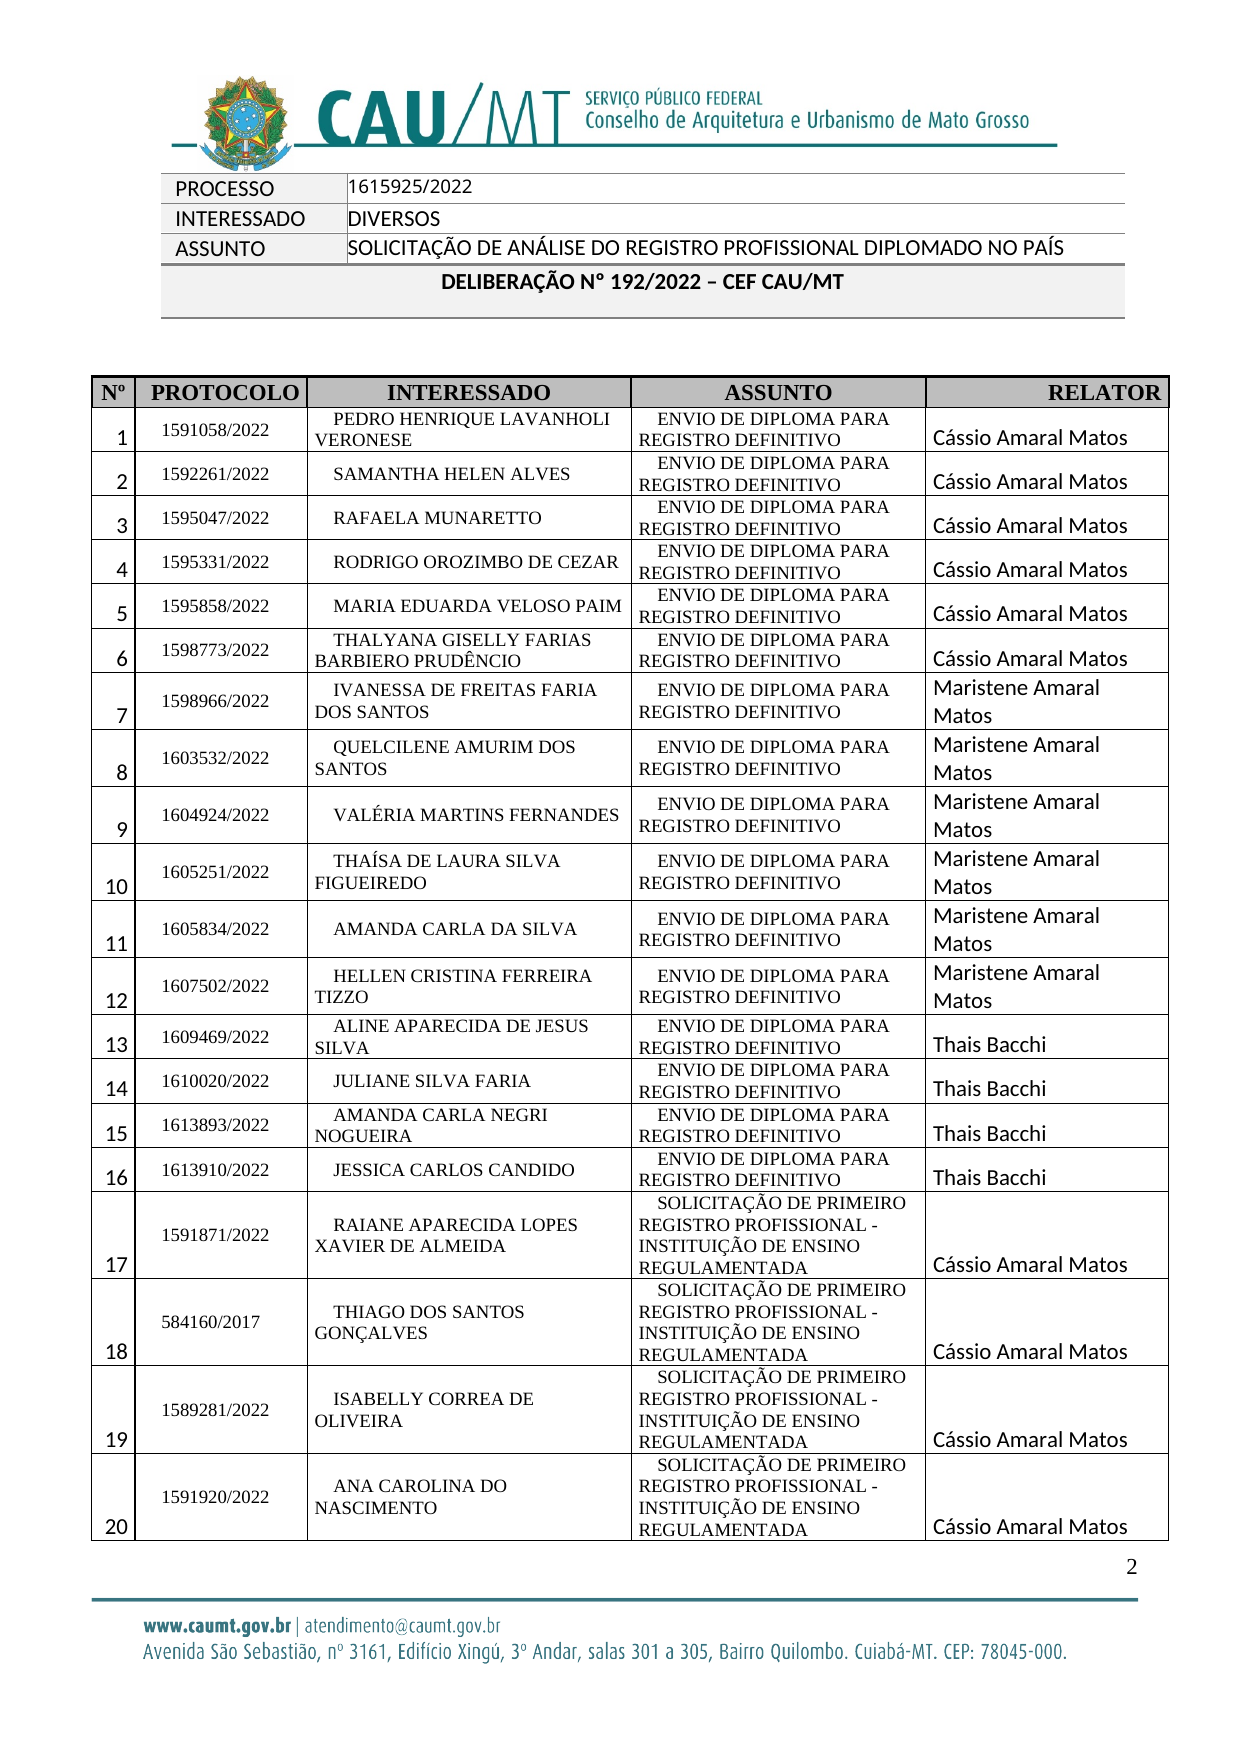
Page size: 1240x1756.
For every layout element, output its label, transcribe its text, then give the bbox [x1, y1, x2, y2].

table_cell 1598966/2022 [136, 673, 307, 729]
table_cell AMANDA CARLA DA SILVA [308, 901, 631, 957]
table_cell ENVIO DE DIPLOMA PARA REGISTRO DEFINITIVO [632, 844, 925, 900]
table_cell 1605251/2022 [136, 844, 307, 900]
table_cell Maristene Amaral Matos [926, 730, 1168, 786]
table_cell 1613910/2022 [136, 1148, 307, 1191]
table_cell SOLICITAÇÃO DE PRIMEIRO REGISTRO PROFISSIONAL - INSTITUIÇÃO DE ENSINO REGULAMENTADA [632, 1454, 925, 1540]
table_cell VALÉRIA MARTINS FERNANDES [308, 787, 631, 843]
table_cell Maristene Amaral Matos [926, 844, 1168, 900]
table_cell ENVIO DE DIPLOMA PARA REGISTRO DEFINITIVO [632, 787, 925, 843]
table_cell 1591058/2022 [136, 408, 307, 451]
table_cell 1589281/2022 [136, 1366, 307, 1453]
table_cell ENVIO DE DIPLOMA PARA REGISTRO DEFINITIVO [632, 408, 925, 451]
table_cell 19 [92, 1366, 134, 1453]
table_cell ENVIO DE DIPLOMA PARA REGISTRO DEFINITIVO [632, 496, 925, 539]
table_cell RODRIGO OROZIMBO DE CEZAR [308, 540, 631, 583]
table_header RELATOR [927, 378, 1168, 407]
table_cell ENVIO DE DIPLOMA PARA REGISTRO DEFINITIVO [632, 452, 925, 495]
table_cell PEDRO HENRIQUE LAVANHOLI VERONESE [308, 408, 631, 451]
table_cell 6 [92, 629, 134, 672]
table_cell Maristene Amaral Matos [926, 958, 1168, 1014]
table_cell IVANESSA DE FREITAS FARIA DOS SANTOS [308, 673, 631, 729]
table_cell Maristene Amaral Matos [926, 787, 1168, 843]
table_cell 4 [92, 540, 134, 583]
table_cell MARIA EDUARDA VELOSO PAIM [308, 584, 631, 627]
table_cell 14 [92, 1059, 134, 1102]
table_cell 1610020/2022 [136, 1059, 307, 1102]
table_header ASSUNTO [632, 378, 925, 407]
table_cell 1613893/2022 [136, 1104, 307, 1147]
table_cell THAÍSA DE LAURA SILVA FIGUEIREDO [308, 844, 631, 900]
table_cell 9 [92, 787, 134, 843]
table_cell SAMANTHA HELEN ALVES [308, 452, 631, 495]
table_cell Maristene Amaral Matos [926, 673, 1168, 729]
table_cell AMANDA CARLA NEGRI NOGUEIRA [308, 1104, 631, 1147]
table_cell Cássio Amaral Matos [926, 629, 1168, 672]
table_cell THALYANA GISELLY FARIAS BARBIERO PRUDÊNCIO [308, 629, 631, 672]
table_cell 3 [92, 496, 134, 539]
table_cell Cássio Amaral Matos [926, 496, 1168, 539]
table_cell Cássio Amaral Matos [926, 1366, 1168, 1453]
table_cell ALINE APARECIDA DE JESUS SILVA [308, 1015, 631, 1058]
table_header INTERESSADO [308, 378, 630, 407]
table_cell RAIANE APARECIDA LOPES XAVIER DE ALMEIDA [308, 1192, 631, 1278]
table_cell SOLICITAÇÃO DE PRIMEIRO REGISTRO PROFISSIONAL - INSTITUIÇÃO DE ENSINO REGULAMENTADA [632, 1192, 925, 1278]
table_cell 1598773/2022 [136, 629, 307, 672]
table_header PROTOCOLO [136, 378, 306, 407]
table_cell ISABELLY CORREA DE OLIVEIRA [308, 1366, 631, 1453]
table_cell SOLICITAÇÃO DE PRIMEIRO REGISTRO PROFISSIONAL - INSTITUIÇÃO DE ENSINO REGULAMENTADA [632, 1366, 925, 1453]
table_cell 5 [92, 584, 134, 627]
table_cell 17 [92, 1192, 134, 1278]
table_cell Cássio Amaral Matos [926, 1454, 1168, 1540]
table_cell THIAGO DOS SANTOS GONÇALVES [308, 1279, 631, 1365]
table_cell JESSICA CARLOS CANDIDO [308, 1148, 631, 1191]
table_cell 1595331/2022 [136, 540, 307, 583]
table_cell Cássio Amaral Matos [926, 452, 1168, 495]
table_cell 1591871/2022 [136, 1192, 307, 1278]
table_cell ENVIO DE DIPLOMA PARA REGISTRO DEFINITIVO [632, 673, 925, 729]
table_cell Cássio Amaral Matos [926, 408, 1168, 451]
table_cell ENVIO DE DIPLOMA PARA REGISTRO DEFINITIVO [632, 629, 925, 672]
table_cell ENVIO DE DIPLOMA PARA REGISTRO DEFINITIVO [632, 1059, 925, 1102]
table_cell 1604924/2022 [136, 787, 307, 843]
table_cell 1592261/2022 [136, 452, 307, 495]
table_cell 11 [92, 901, 134, 957]
table_cell 1609469/2022 [136, 1015, 307, 1058]
table_cell 1605834/2022 [136, 901, 307, 957]
table_cell 8 [92, 730, 134, 786]
table_cell 1607502/2022 [136, 958, 307, 1014]
table_cell 16 [92, 1148, 134, 1191]
table_cell Thais Bacchi [926, 1104, 1168, 1147]
table_cell 7 [92, 673, 134, 729]
table_cell HELLEN CRISTINA FERREIRA TIZZO [308, 958, 631, 1014]
table_cell QUELCILENE AMURIM DOS SANTOS [308, 730, 631, 786]
table_cell 2 [92, 452, 134, 495]
table_cell Thais Bacchi [926, 1148, 1168, 1191]
table_cell JULIANE SILVA FARIA [308, 1059, 631, 1102]
table_cell 584160/2017 [136, 1279, 307, 1365]
table_cell RAFAELA MUNARETTO [308, 496, 631, 539]
table_header Nº [93, 378, 134, 407]
table_cell 1 [92, 408, 134, 451]
table_cell SOLICITAÇÃO DE PRIMEIRO REGISTRO PROFISSIONAL - INSTITUIÇÃO DE ENSINO REGULAMENTADA [632, 1279, 925, 1365]
table_cell ENVIO DE DIPLOMA PARA REGISTRO DEFINITIVO [632, 540, 925, 583]
table_cell ENVIO DE DIPLOMA PARA REGISTRO DEFINITIVO [632, 1015, 925, 1058]
table_cell ANA CAROLINA DO NASCIMENTO [308, 1454, 631, 1540]
table_cell 1595858/2022 [136, 584, 307, 627]
table_cell Thais Bacchi [926, 1059, 1168, 1102]
table_cell 1591920/2022 [136, 1454, 307, 1540]
table_cell 1603532/2022 [136, 730, 307, 786]
table_cell Thais Bacchi [926, 1015, 1168, 1058]
table_cell 10 [92, 844, 134, 900]
table_cell ENVIO DE DIPLOMA PARA REGISTRO DEFINITIVO [632, 584, 925, 627]
table_cell Cássio Amaral Matos [926, 1192, 1168, 1278]
table_cell 1595047/2022 [136, 496, 307, 539]
table_cell Cássio Amaral Matos [926, 540, 1168, 583]
table_cell 12 [92, 958, 134, 1014]
table_cell 15 [92, 1104, 134, 1147]
table_cell ENVIO DE DIPLOMA PARA REGISTRO DEFINITIVO [632, 901, 925, 957]
table_cell 20 [92, 1454, 134, 1540]
table_cell Cássio Amaral Matos [926, 584, 1168, 627]
table_cell 18 [92, 1279, 134, 1365]
table_cell Cássio Amaral Matos [926, 1279, 1168, 1365]
table_cell ENVIO DE DIPLOMA PARA REGISTRO DEFINITIVO [632, 1148, 925, 1191]
table_cell 13 [92, 1015, 134, 1058]
table_cell ENVIO DE DIPLOMA PARA REGISTRO DEFINITIVO [632, 958, 925, 1014]
table_cell ENVIO DE DIPLOMA PARA REGISTRO DEFINITIVO [632, 1104, 925, 1147]
table_cell ENVIO DE DIPLOMA PARA REGISTRO DEFINITIVO [632, 730, 925, 786]
table_cell Maristene Amaral Matos [926, 901, 1168, 957]
